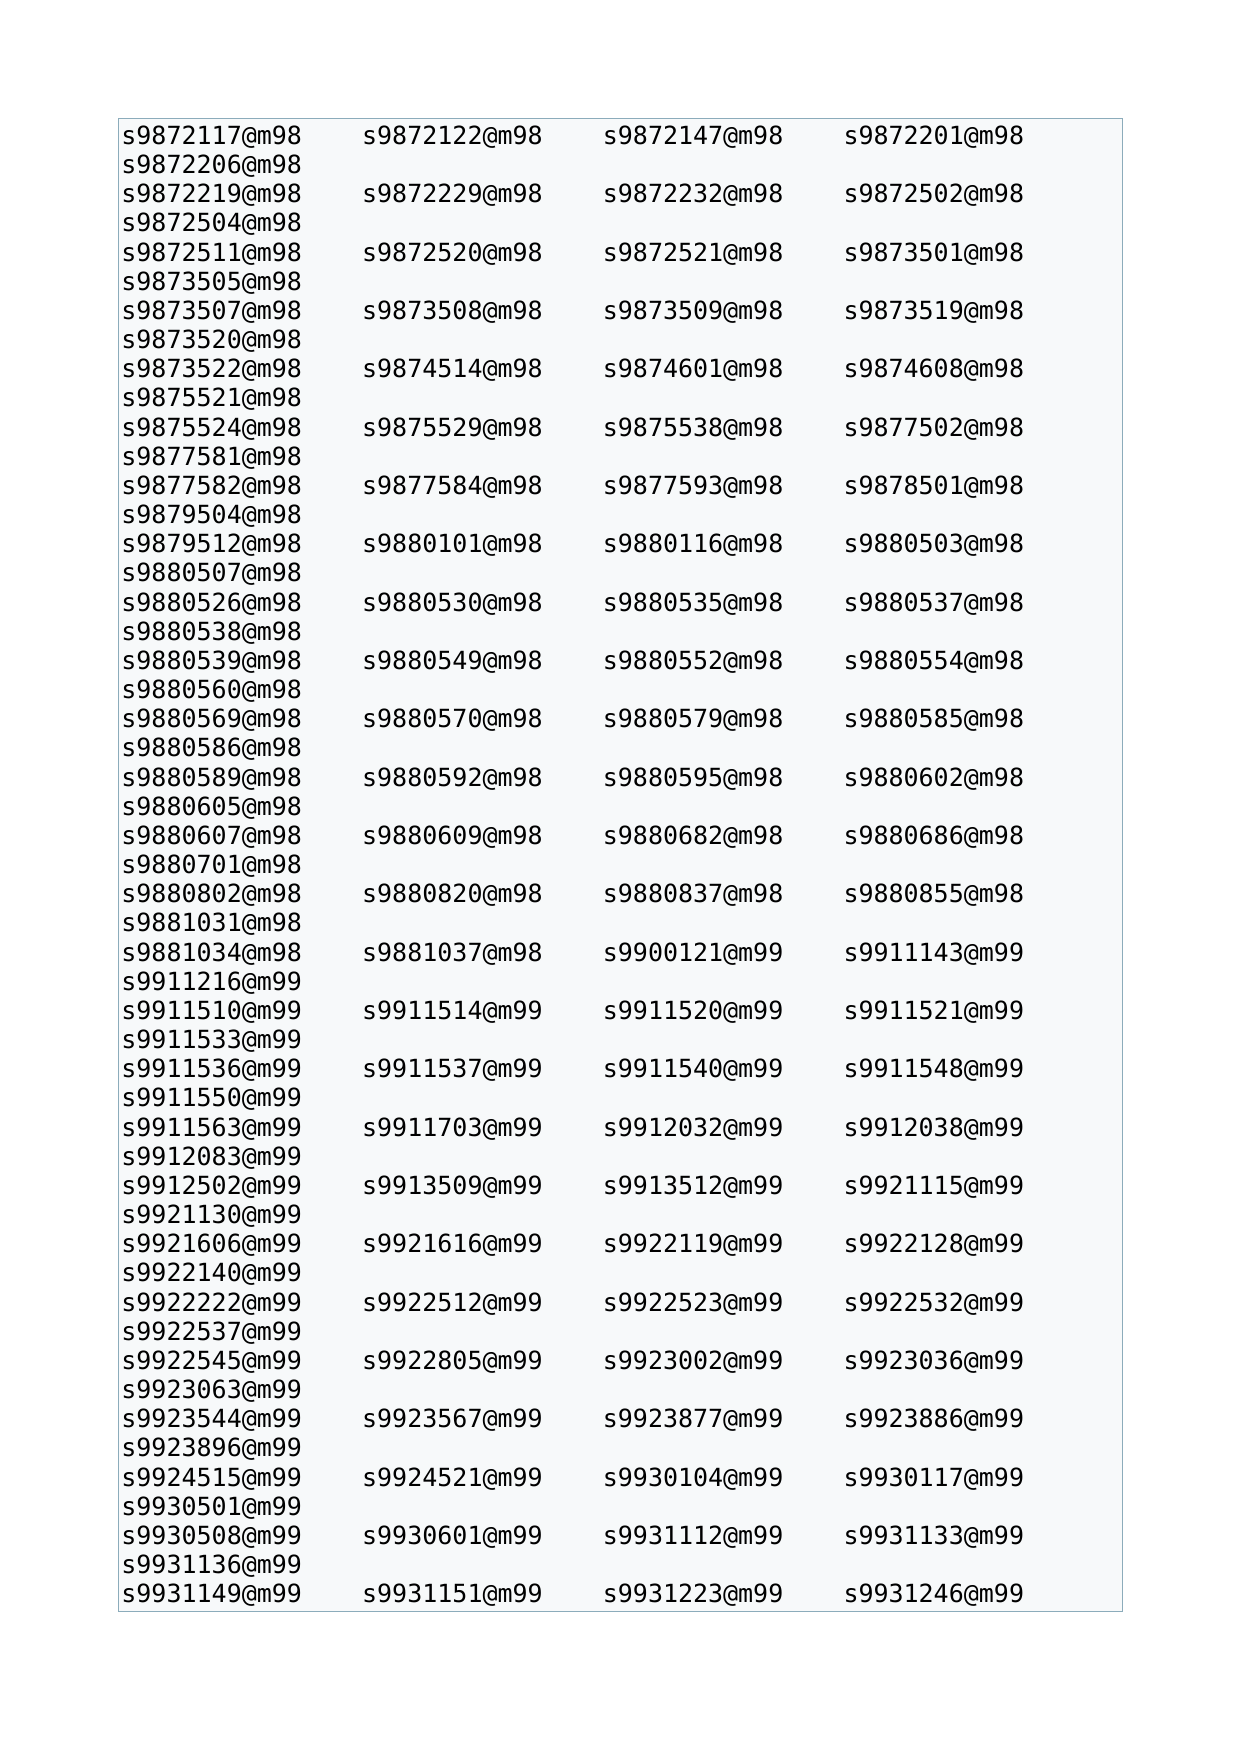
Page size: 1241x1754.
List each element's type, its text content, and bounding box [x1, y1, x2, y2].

text s9872117@m98 s9872122@m98 s9872147@m98 s9872201@m98 s9872206@m98 s9872219@m98 s9872229@m98 s9872232@m98 s9872502@m98 s9872504@m98 s9872511@m98 s9872520@m98 s9872521@m98 s9873501@m98 s9873505@m98 s9873507@m98 s9873508@m98 s9873509@m98 s9873519@m98 s9873520@m98 s9873522@m98 s9874514@m98 s9874601@m98 s9874608@m98 s9875521@m98 s9875524@m98 s9875529@m98 s9875538@m98 s9877502@m98 s9877581@m98 s9877582@m98 s9877584@m98 s9877593@m98 s9878501@m98 s9879504@m98 s9879512@m98 s9880101@m98 s9880116@m98 s9880503@m98 s9880507@m98 s9880526@m98 s9880530@m98 s9880535@m98 s9880537@m98 s9880538@m98 s9880539@m98 s9880549@m98 s9880552@m98 s9880554@m98 s9880560@m98 s9880569@m98 s9880570@m98 s9880579@m98 s9880585@m98 s9880586@m98 s9880589@m98 s9880592@m98 s9880595@m98 s9880602@m98 s9880605@m98 s9880607@m98 s9880609@m98 s9880682@m98 s9880686@m98 s9880701@m98 s9880802@m98 s9880820@m98 s9880837@m98 s9880855@m98 s9881031@m98 s9881034@m98 s9881037@m98 s9900121@m99 s9911143@m99 s9911216@m99 s9911510@m99 s9911514@m99 s9911520@m99 s9911521@m99 s9911533@m99 s9911536@m99 s9911537@m99 s9911540@m99 s9911548@m99 s9911550@m99 s9911563@m99 s9911703@m99 s9912032@m99 s9912038@m99 s9912083@m99 s9912502@m99 s9913509@m99 s9913512@m99 s9921115@m99 s9921130@m99 s9921606@m99 s9921616@m99 s9922119@m99 s9922128@m99 s9922140@m99 s9922222@m99 s9922512@m99 s9922523@m99 s9922532@m99 s9922537@m99 s9922545@m99 s9922805@m99 s9923002@m99 s9923036@m99 s9923063@m99 s9923544@m99 s9923567@m99 s9923877@m99 s9923886@m99 s9923896@m99 s9924515@m99 s9924521@m99 s9930104@m99 s9930117@m99 s9930501@m99 s9930508@m99 s9930601@m99 s9931112@m99 s9931133@m99 s9931136@m99 s9931149@m99 s9931151@m99 s9931223@m99 s9931246@m99 [119, 119, 1122, 1611]
